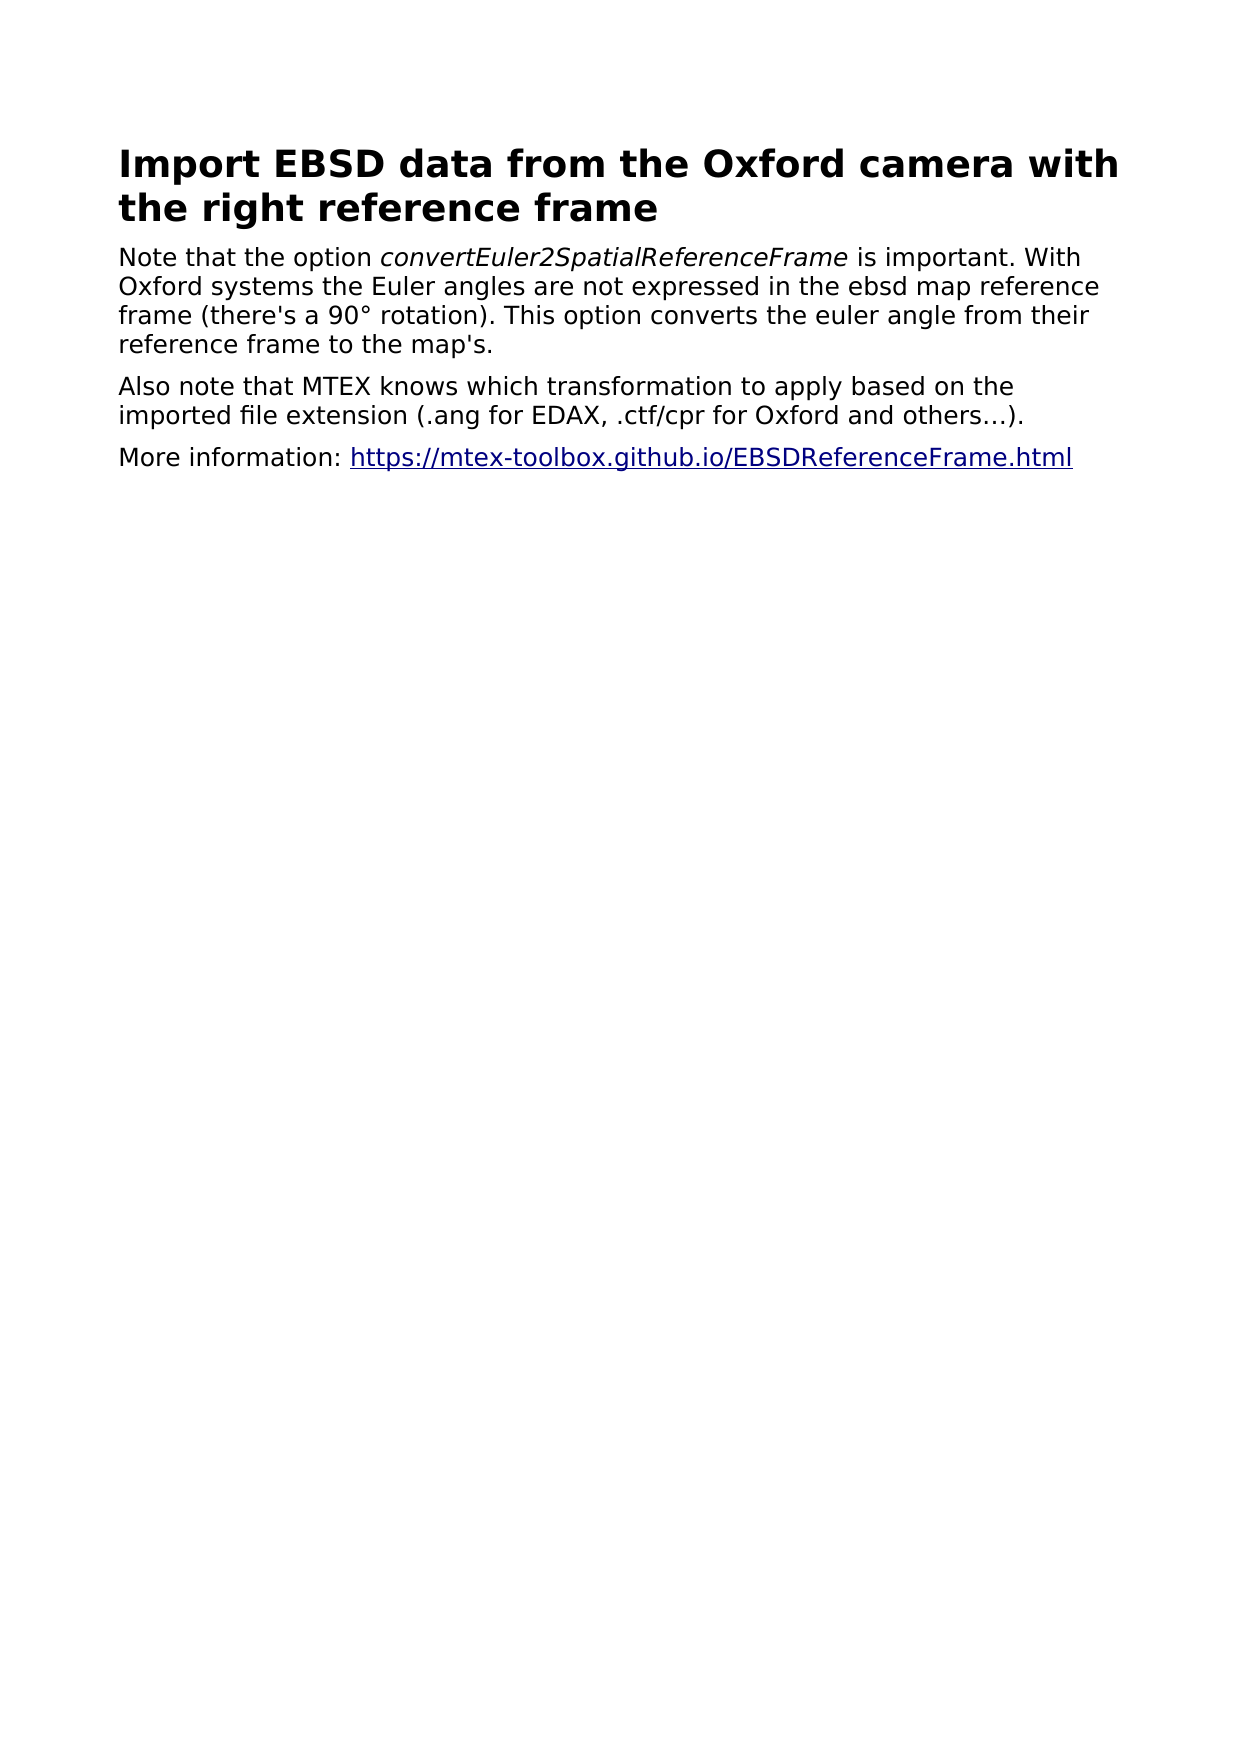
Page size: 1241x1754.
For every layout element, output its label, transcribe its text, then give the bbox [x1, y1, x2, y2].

text Note that the option convertEuler2SpatialReferenceFrame is important. With Oxford systems the Euler angles are not expressed in the ebsd map reference frame (there's a 90° rotation). This option converts the euler angle from their reference frame to the map's. [118, 243, 1122, 359]
text More information: https://mtex-toolbox.github.io/EBSDReferenceFrame.html [118, 443, 1122, 472]
subtitle Import EBSD data from the Oxford camera with the right reference frame [118, 143, 1122, 230]
text Also note that MTEX knows which transformation to apply based on the imported file extension (.ang for EDAX, .ctf/cpr for Oxford and others…). [118, 372, 1122, 430]
